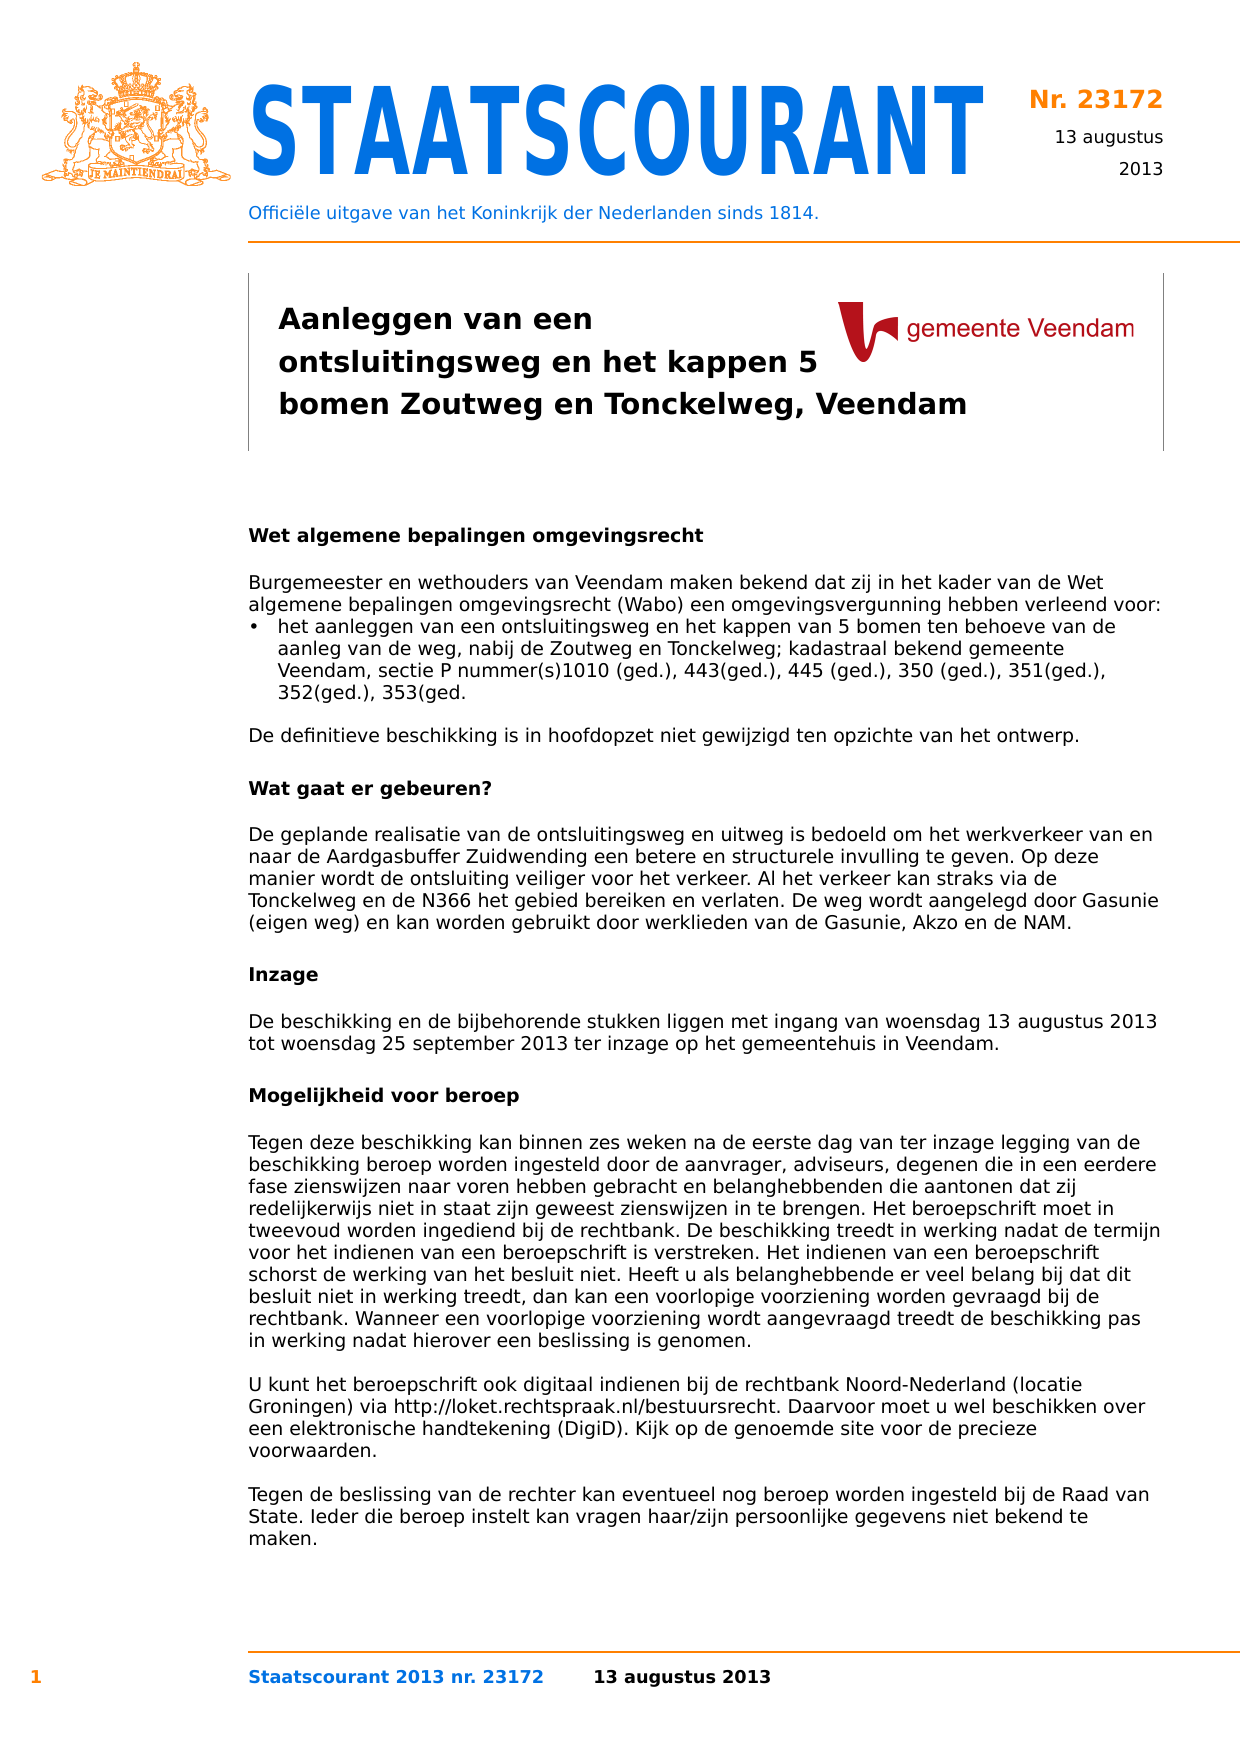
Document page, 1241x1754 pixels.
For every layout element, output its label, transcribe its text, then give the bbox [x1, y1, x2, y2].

text De definitieve beschikking is in hoofdopzet niet gewijzigd ten opzichte van het ontwerp. [248, 725, 1163, 747]
subtitle Inzage [248, 964, 1163, 986]
table_header [25, 62, 248, 241]
subtitle Mogelijkheid voor beroep [248, 1085, 1163, 1107]
text Tegen deze beschikking kan binnen zes weken na de eerste dag van ter inzage legging van de beschikking beroep worden ingesteld door de aanvrager, adviseurs, degenen die in een eerdere fase zienswijzen naar voren hebben gebracht en belanghebbenden die aantonen dat zij redelijkerwijs niet in staat zijn geweest zienswijzen in te brengen. Het beroepschrift moet in tweevoud worden ingediend bij de rechtbank. De beschikking treedt in werking nadat de termijn voor het indienen van een beroepschrift is verstreken. Het indienen van een beroepschrift schorst de werking van het besluit niet. Heeft u als belanghebbende er veel belang bij dat dit besluit niet in werking treedt, dan kan een voorlopige voorziening worden gevraagd bij de rechtbank. Wanneer een voorlopige voorziening wordt aangevraagd treedt de beschikking pas in werking nadat hierover een beslissing is genomen. [248, 1132, 1163, 1352]
text De beschikking en de bijbehorende stukken liggen met ingang van woensdag 13 augustus 2013 tot woensdag 25 september 2013 ter inzage op het gemeentehuis in Veendam. [248, 1011, 1163, 1055]
table_header STAATSCOURANT [248, 62, 998, 203]
table_header Nr. 23172 [998, 62, 1240, 121]
table_cell Officiële uitgave van het Koninkrijk der Nederlanden sinds 1814. [248, 203, 1240, 241]
text Tegen de beslissing van de rechter kan eventueel nog beroep worden ingesteld bij de Raad van State. Ieder die beroep instelt kan vragen haar/zijn persoonlijke gegevens niet bekend te maken. [248, 1484, 1163, 1549]
table_cell 2013 [998, 153, 1240, 203]
text U kunt het beroepschrift ook digitaal indienen bij de rechtbank Noord-Nederland (locatie Groningen) via http://loket.rechtspraak.nl/bestuursrecht. Daarvoor moet u wel beschikken over een elektronische handtekening (DigiD). Kijk op de genoemde site voor de precieze voorwaarden. [248, 1374, 1163, 1462]
picture [838, 302, 1134, 362]
subtitle Wet algemene bepalingen omgevingsrecht [248, 525, 1163, 547]
table_cell 13 augustus [998, 121, 1240, 153]
subtitle Wat gaat er gebeuren? [248, 777, 1163, 799]
text Burgemeester en wethouders van Veendam maken bekend dat zij in het kader van de Wet algemene bepalingen omgevingsrecht (Wabo) een omgevingsvergunning hebben verleend voor: [248, 572, 1163, 616]
text • het aanleggen van een ontsluitingsweg en het kappen van 5 bomen ten behoeve van de aanleg van de weg, nabij de Zoutweg en Tonckelweg; kadastraal bekend gemeente Veendam, sectie P nummer(s)1010 (ged.), 443(ged.), 445 (ged.), 350 (ged.), 351(ged.), 352(ged.), 353(ged. [248, 616, 1163, 703]
subtitle Aanleggen van een ontsluitingsweg en het kappen 5 bomen Zoutweg en Tonckelweg, Veendam [249, 273, 1163, 451]
text De geplande realisatie van de ontsluitingsweg en uitweg is bedoeld om het werkverkeer van en naar de Aardgasbuffer Zuidwending een betere en structurele invulling te geven. Op deze manier wordt de ontsluiting veiliger voor het verkeer. Al het verkeer kan straks via de Tonckelweg en de N366 het gebied bereiken en verlaten. De weg wordt aangelegd door Gasunie (eigen weg) en kan worden gebruikt door werklieden van de Gasunie, Akzo en de NAM. [248, 824, 1163, 934]
picture [41, 62, 231, 186]
